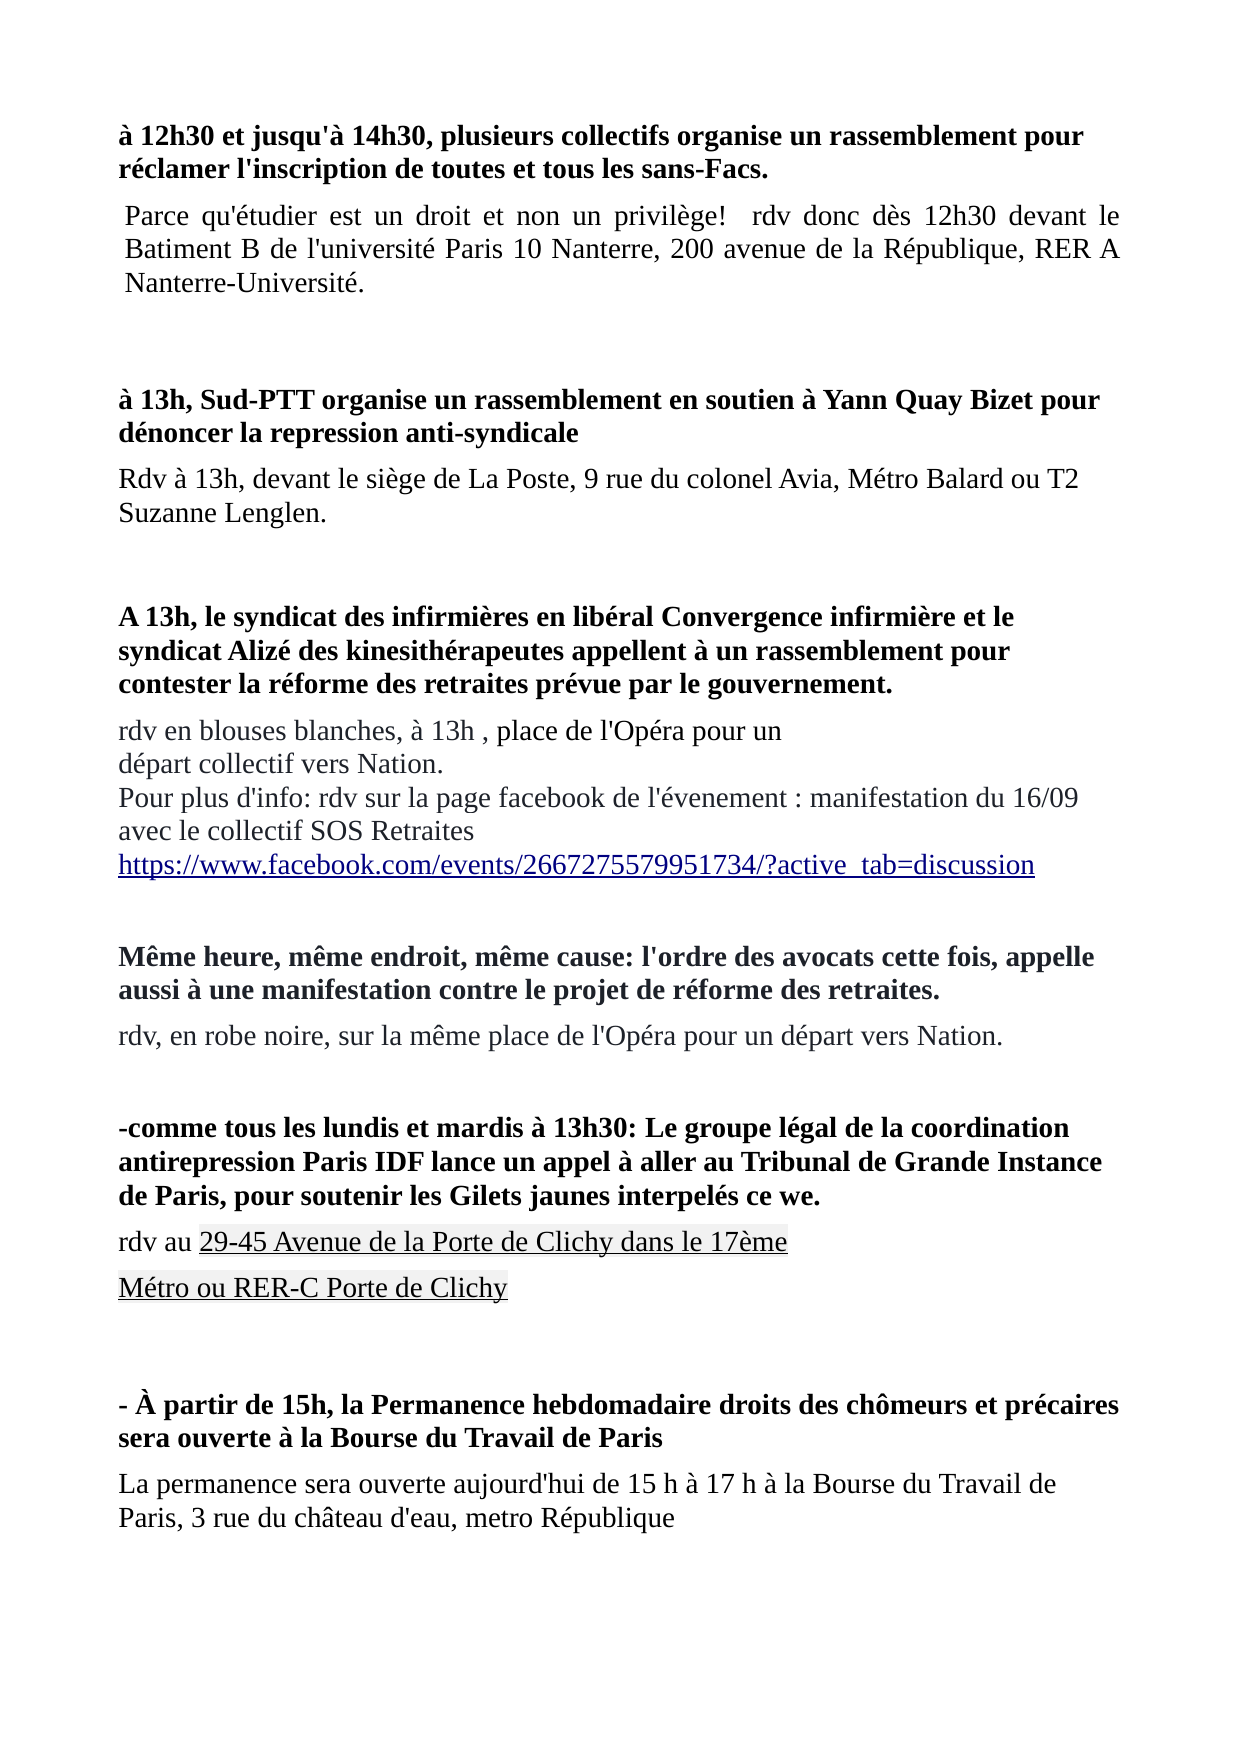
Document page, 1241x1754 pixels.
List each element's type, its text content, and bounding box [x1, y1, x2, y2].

subtitle A 13h, le syndicat des infirmières en libéral Convergence infirmière et le syndicat Alizé des kinesithérapeutes appellent à un rassemblement pour contester la réforme des retraites prévue par le gouvernement. [118, 599, 1122, 700]
text Rdv à 13h, devant le siège de La Poste, 9 rue du colonel Avia, Métro Balard ou T2 Suzanne Lenglen. [118, 461, 1122, 528]
subtitle à 13h, Sud-PTT organise un rassemblement en soutien à Yann Quay Bizet pour dénoncer la repression anti-syndicale [118, 382, 1122, 449]
text départ collectif vers Nation. [118, 746, 1122, 780]
subtitle Même heure, même endroit, même cause: l'ordre des avocats cette fois, appelle aussi à une manifestation contre le projet de réforme des retraites. [118, 939, 1122, 1006]
subtitle - À partir de 15h, la Permanence hebdomadaire droits des chômeurs et précaires sera ouverte à la Bourse du Travail de Paris [118, 1387, 1122, 1454]
text Métro ou RER-C Porte de Clichy [118, 1270, 1122, 1303]
text rdv au 29-45 Avenue de la Porte de Clichy dans le 17ème [118, 1224, 1122, 1257]
subtitle à 12h30 et jusqu'à 14h30, plusieurs collectifs organise un rassemblement pour réclamer l'inscription de toutes et tous les sans-Facs. [118, 118, 1122, 185]
subtitle -comme tous les lundis et mardis à 13h30: Le groupe légal de la coordination antirepression Paris IDF lance un appel à aller au Tribunal de Grande Instance de Paris, pour soutenir les Gilets jaunes interpelés ce we. [118, 1111, 1122, 1211]
text rdv en blouses blanches, à 13h , place de l'Opéra pour un [118, 713, 1122, 746]
text rdv, en robe noire, sur la même place de l'Opéra pour un départ vers Nation. [118, 1018, 1122, 1052]
text Parce qu'étudier est un droit et non un privilège! rdv donc dès 12h30 devant le Batiment B de l'université Paris 10 Nanterre, 200 avenue de la République, RER A Nanterre-Université. [124, 198, 1122, 298]
text La permanence sera ouverte aujourd'hui de 15 h à 17 h à la Bourse du Travail de Paris, 3 rue du château d'eau, metro République [118, 1466, 1122, 1533]
text Pour plus d'info: rdv sur la page facebook de l'évenement : manifestation du 16/09 avec le collectif SOS Retraites https://www.facebook.com/events/2667275579951734/?active_tab=discussion [118, 780, 1122, 880]
